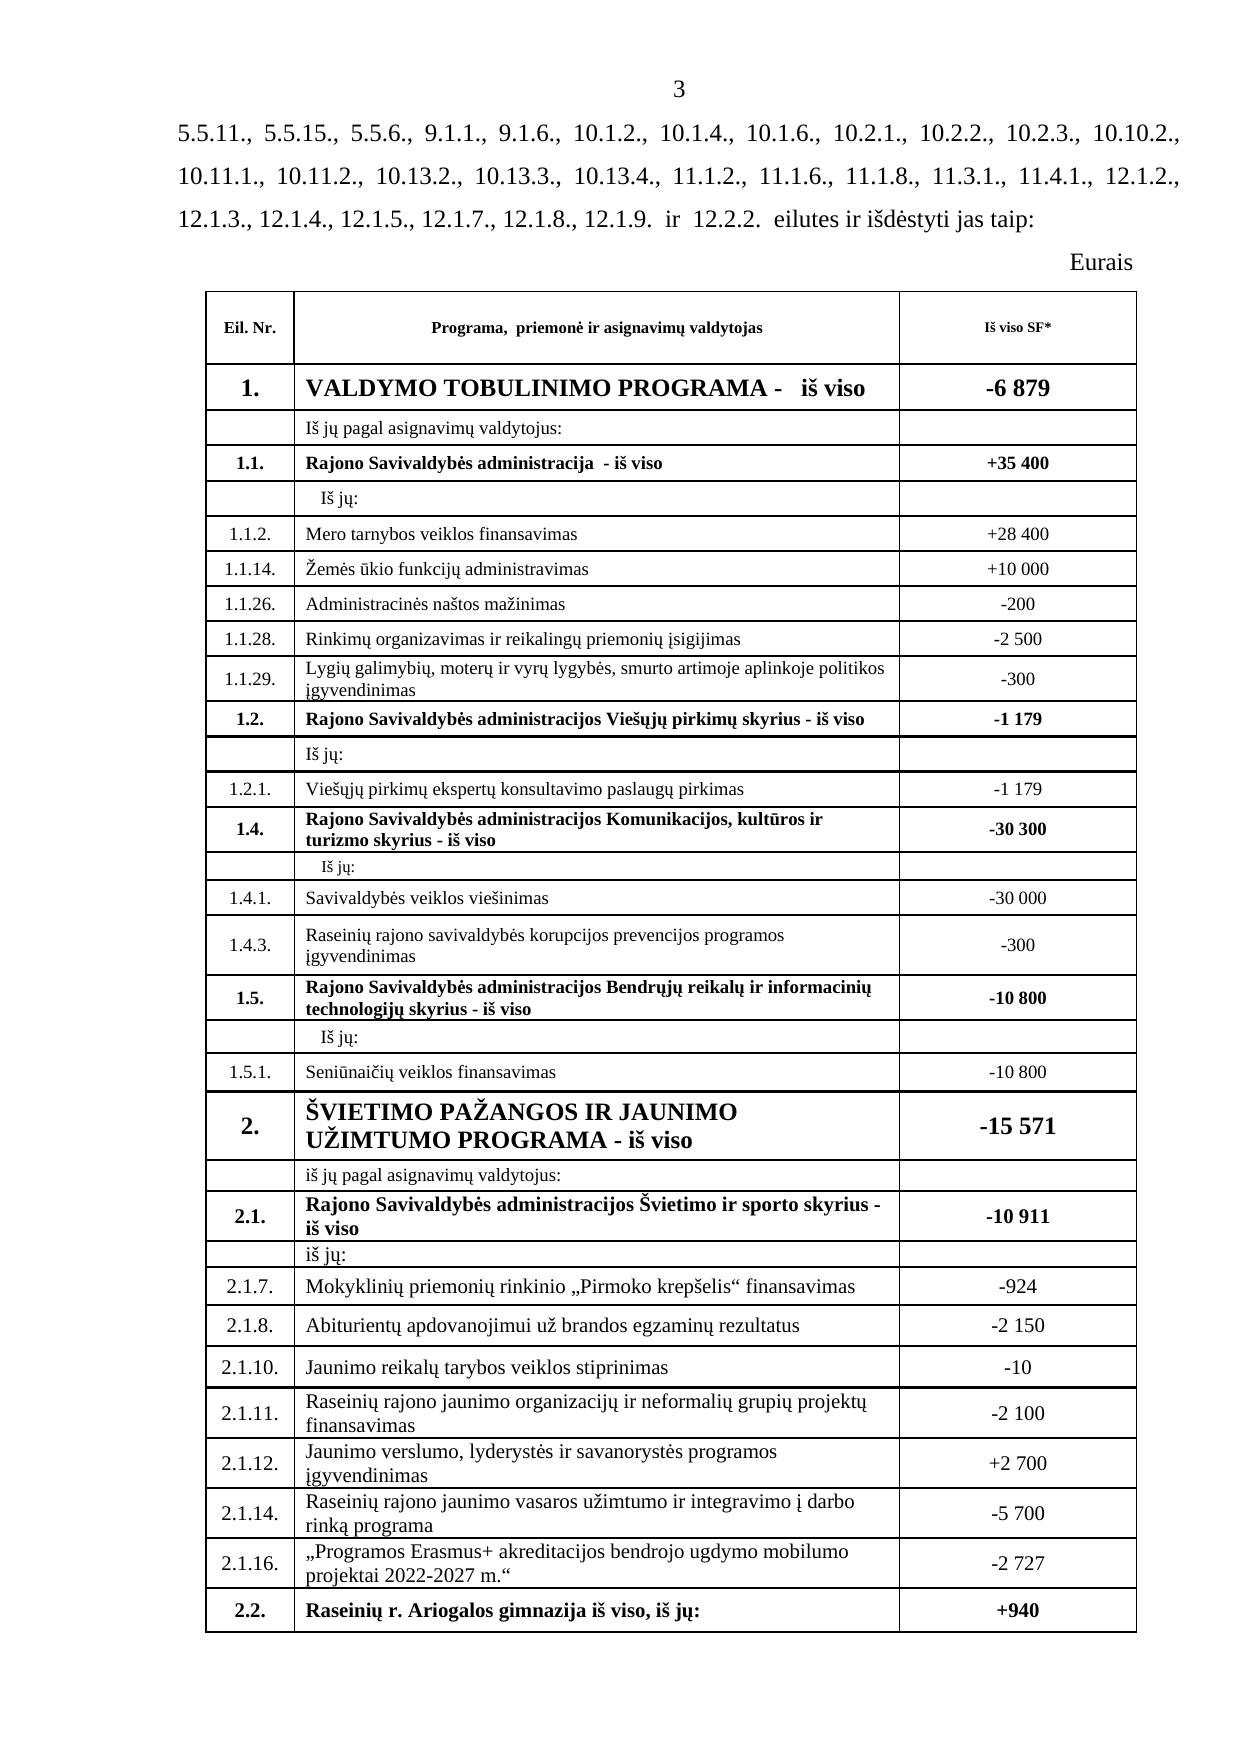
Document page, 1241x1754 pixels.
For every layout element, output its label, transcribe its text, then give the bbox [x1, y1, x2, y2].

table_cell -2 150 [900, 1306, 1136, 1345]
table_cell 1.5.1. [207, 1054, 294, 1090]
table_cell +940 [900, 1589, 1136, 1631]
table_cell -924 [900, 1268, 1136, 1303]
table_cell Rajono Savivaldybės administracija - iš viso [295, 446, 899, 479]
text Eurais [177, 247, 1181, 276]
table_cell -5 700 [900, 1489, 1136, 1537]
table_cell 2. [207, 1093, 294, 1158]
table_cell 2.1.11. [207, 1389, 294, 1437]
table_cell Raseinių rajono jaunimo vasaros užimtumo ir integravimo į darbo rinką programa [295, 1489, 899, 1537]
table_cell Žemės ūkio funkcijų administravimas [295, 552, 899, 585]
table_cell 2.1. [207, 1192, 294, 1240]
table_cell Lygių galimybių, moterų ir vyrų lygybės, smurto artimoje aplinkoje politikos įgyvendinimas [295, 657, 899, 700]
table_cell [900, 482, 1136, 514]
table_cell -1 179 [900, 702, 1136, 735]
table_cell Iš jų pagal asignavimų valdytojus: [295, 411, 899, 444]
table_cell +35 400 [900, 446, 1136, 479]
table_cell [900, 1161, 1136, 1189]
table_cell Rajono Savivaldybės administracijos Švietimo ir sporto skyrius - iš viso [295, 1192, 899, 1240]
table_cell 1.1.26. [207, 587, 294, 620]
table_cell Raseinių rajono jaunimo organizacijų ir neformalių grupių projektų finansavimas [295, 1389, 899, 1437]
table_cell [900, 853, 1136, 879]
table_cell Raseinių r. Ariogalos gimnazija iš viso, iš jų: [295, 1589, 899, 1631]
table_cell Mero tarnybos veiklos finansavimas [295, 517, 899, 550]
table_cell 2.1.16. [207, 1539, 294, 1587]
table_cell 2.1.8. [207, 1306, 294, 1345]
table_cell 1.2. [207, 702, 294, 735]
table_header Eil. Nr. [207, 292, 293, 363]
table_cell -2 727 [900, 1539, 1136, 1587]
table_cell [207, 1021, 294, 1052]
table_cell Rinkimų organizavimas ir reikalingų priemonių įsigijimas [295, 622, 899, 655]
table_cell „Programos Erasmus+ akreditacijos bendrojo ugdymo mobilumo projektai 2022-2027 m.“ [295, 1539, 899, 1587]
table_cell Rajono Savivaldybės administracijos Viešųjų pirkimų skyrius - iš viso [295, 702, 899, 735]
table_cell 1.4.3. [207, 916, 294, 974]
table_cell -2 100 [900, 1389, 1136, 1437]
table_cell [207, 853, 294, 879]
table_cell 2.1.14. [207, 1489, 294, 1537]
table_cell [207, 411, 294, 444]
table_cell 2.1.10. [207, 1347, 294, 1386]
table_cell 1.1.28. [207, 622, 294, 655]
table_cell 1.4. [207, 808, 294, 851]
table_cell Viešųjų pirkimų ekspertų konsultavimo paslaugų pirkimas [295, 773, 899, 806]
table_cell 2.1.7. [207, 1268, 294, 1303]
table_cell +2 700 [900, 1439, 1136, 1487]
table_cell 1.4.1. [207, 881, 294, 914]
table_cell [900, 1021, 1136, 1052]
table_cell -10 800 [900, 976, 1136, 1019]
table_cell Rajono Savivaldybės administracijos Bendrųjų reikalų ir informacinių technologijų skyrius - iš viso [295, 976, 899, 1019]
table_cell -30 300 [900, 808, 1136, 851]
table_cell [900, 738, 1136, 770]
table_cell -1 179 [900, 773, 1136, 806]
table_cell 1.1.2. [207, 517, 294, 550]
table_cell [207, 738, 294, 770]
table_cell +28 400 [900, 517, 1136, 550]
table_cell [900, 411, 1136, 444]
table_cell iš jų: [295, 1242, 899, 1266]
table_cell VALDYMO TOBULINIMO PROGRAMA - iš viso [295, 365, 899, 409]
table_cell [207, 482, 294, 514]
table_cell -300 [900, 657, 1136, 700]
table_cell -15 571 [900, 1093, 1136, 1158]
table_cell Iš jų: [295, 853, 899, 879]
table_cell Administracinės naštos mažinimas [295, 587, 899, 620]
table_cell Raseinių rajono savivaldybės korupcijos prevencijos programos įgyvendinimas [295, 916, 899, 974]
table_header Programa, priemonė ir asignavimų valdytojas [295, 292, 899, 363]
table_cell 1. [207, 365, 294, 409]
table_cell 1.1.29. [207, 657, 294, 700]
table_cell -6 879 [900, 365, 1136, 409]
table_cell -10 911 [900, 1192, 1136, 1240]
table_cell Jaunimo reikalų tarybos veiklos stiprinimas [295, 1347, 899, 1386]
table_cell Rajono Savivaldybės administracijos Komunikacijos, kultūros ir turizmo skyrius - iš viso [295, 808, 899, 851]
table_cell 2.1.12. [207, 1439, 294, 1487]
table_cell Seniūnaičių veiklos finansavimas [295, 1054, 899, 1090]
table_cell +10 000 [900, 552, 1136, 585]
table_cell -2 500 [900, 622, 1136, 655]
table_cell [207, 1242, 294, 1266]
table_cell [207, 1161, 294, 1189]
table_cell Abiturientų apdovanojimui už brandos egzaminų rezultatus [295, 1306, 899, 1345]
table_cell 1.5. [207, 976, 294, 1019]
table_cell Savivaldybės veiklos viešinimas [295, 881, 899, 914]
table_cell [900, 1242, 1136, 1266]
table_cell Iš jų: [295, 1021, 899, 1052]
table_cell 1.1. [207, 446, 294, 479]
table_cell iš jų pagal asignavimų valdytojus: [295, 1161, 899, 1189]
table_cell Iš jų: [295, 482, 899, 514]
table_cell Jaunimo verslumo, lyderystės ir savanorystės programos įgyvendinimas [295, 1439, 899, 1487]
table_header Iš viso SF* [900, 292, 1136, 363]
table_cell Iš jų: [295, 738, 899, 770]
table_cell Mokyklinių priemonių rinkinio „Pirmoko krepšelis“ finansavimas [295, 1268, 899, 1303]
table_cell -10 [900, 1347, 1136, 1386]
table_cell -30 000 [900, 881, 1136, 914]
table_cell -10 800 [900, 1054, 1136, 1090]
table_cell 1.2.1. [207, 773, 294, 806]
table_cell ŠVIETIMO PAŽANGOS IR JAUNIMO UŽIMTUMO PROGRAMA - iš viso [295, 1093, 899, 1158]
table_cell 2.2. [207, 1589, 294, 1631]
table_cell 1.1.14. [207, 552, 294, 585]
table_cell -300 [900, 916, 1136, 974]
text 5.5.11., 5.5.15., 5.5.6., 9.1.1., 9.1.6., 10.1.2., 10.1.4., 10.1.6., 10.2.1., 10.2.2., 10.2.3., 10.10.2., 10.11.1., 10.11.2., 10.13.2., 10.13.3., 10.13.4., 11.1.2., 11.1.6., 11.1.8., 11.3.1., 11.4.1., 12.1.2., 12.1.3., 12.1.4., 12.1.5., 12.1.7., 12.1.8., 12.1.9. ir 12.2.2. eilutes ir išdėstyti jas taip: [177, 118, 1181, 233]
table_cell -200 [900, 587, 1136, 620]
